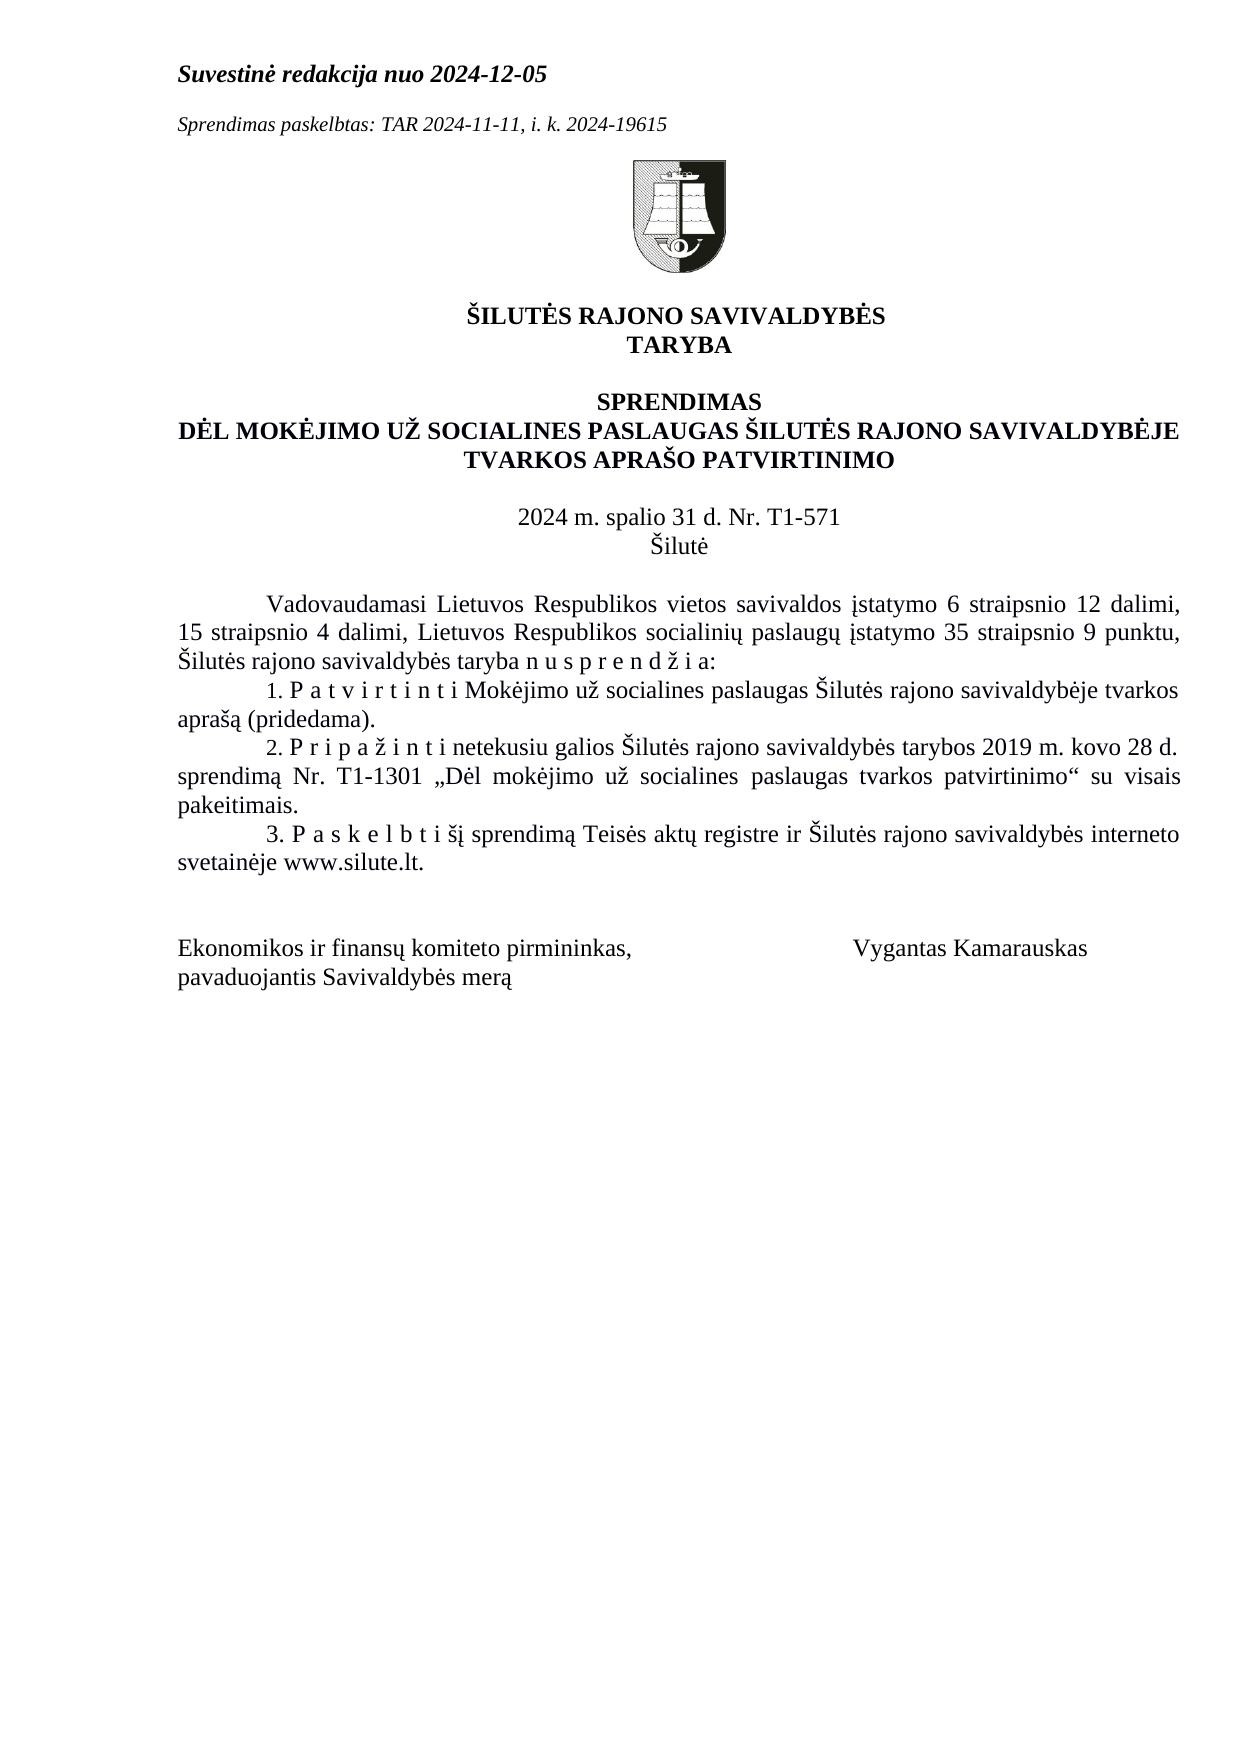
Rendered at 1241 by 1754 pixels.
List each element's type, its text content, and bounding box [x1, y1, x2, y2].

text 1. P a t v i r t i n t i Mokėjimo už socialines paslaugas Šilutės rajono savivaldybėje tvarkos aprašą (pridedama). [177, 675, 1181, 732]
text 3. P a s k e l b t i šį sprendimą Teisės aktų registre ir Šilutės rajono savivaldybės interneto svetainėje www.silute.lt. [177, 819, 1181, 876]
text 2. P r i p a ž i n t i netekusiu galios Šilutės rajono savivaldybės tarybos 2019 m. kovo 28 d. sprendimą Nr. T1-1301 „Dėl mokėjimo už socialines paslaugas tvarkos patvirtinimo“ su visais pakeitimais. [177, 732, 1181, 819]
text pavaduojantis Savivaldybės merą [177, 962, 1181, 991]
text SPRENDIMAS [177, 387, 1181, 416]
text Suvestinė redakcija nuo 2024-12-05 [177, 59, 1181, 88]
text DĖL MOKĖJIMO UŽ SOCIALINES PASLAUGAS ŠILUTĖS RAJONO SAVIVALDYBĖJE TVARKOS APRAŠO PATVIRTINIMO [177, 416, 1181, 474]
text ŠILUTĖS RAJONO savivaldybės [177, 301, 1181, 330]
text 2024 m. spalio 31 d. Nr. T1-571 [177, 502, 1181, 531]
text taryba [177, 330, 1181, 359]
text Sprendimas paskelbtas: TAR 2024-11-11, i. k. 2024-19615 [177, 112, 1181, 136]
text Šilutė [177, 531, 1181, 560]
text Vadovaudamasi Lietuvos Respublikos vietos savivaldos įstatymo 6 straipsnio 12 dalimi, 15 straipsnio 4 dalimi, Lietuvos Respublikos socialinių paslaugų įstatymo 35 straipsnio 9 punktu, Šilutės rajono savivaldybės taryba n u s p r e n d ž i a: [177, 589, 1181, 675]
text Ekonomikos ir finansų komiteto pirmininkas, Vygantas Kamarauskas [177, 933, 1181, 962]
